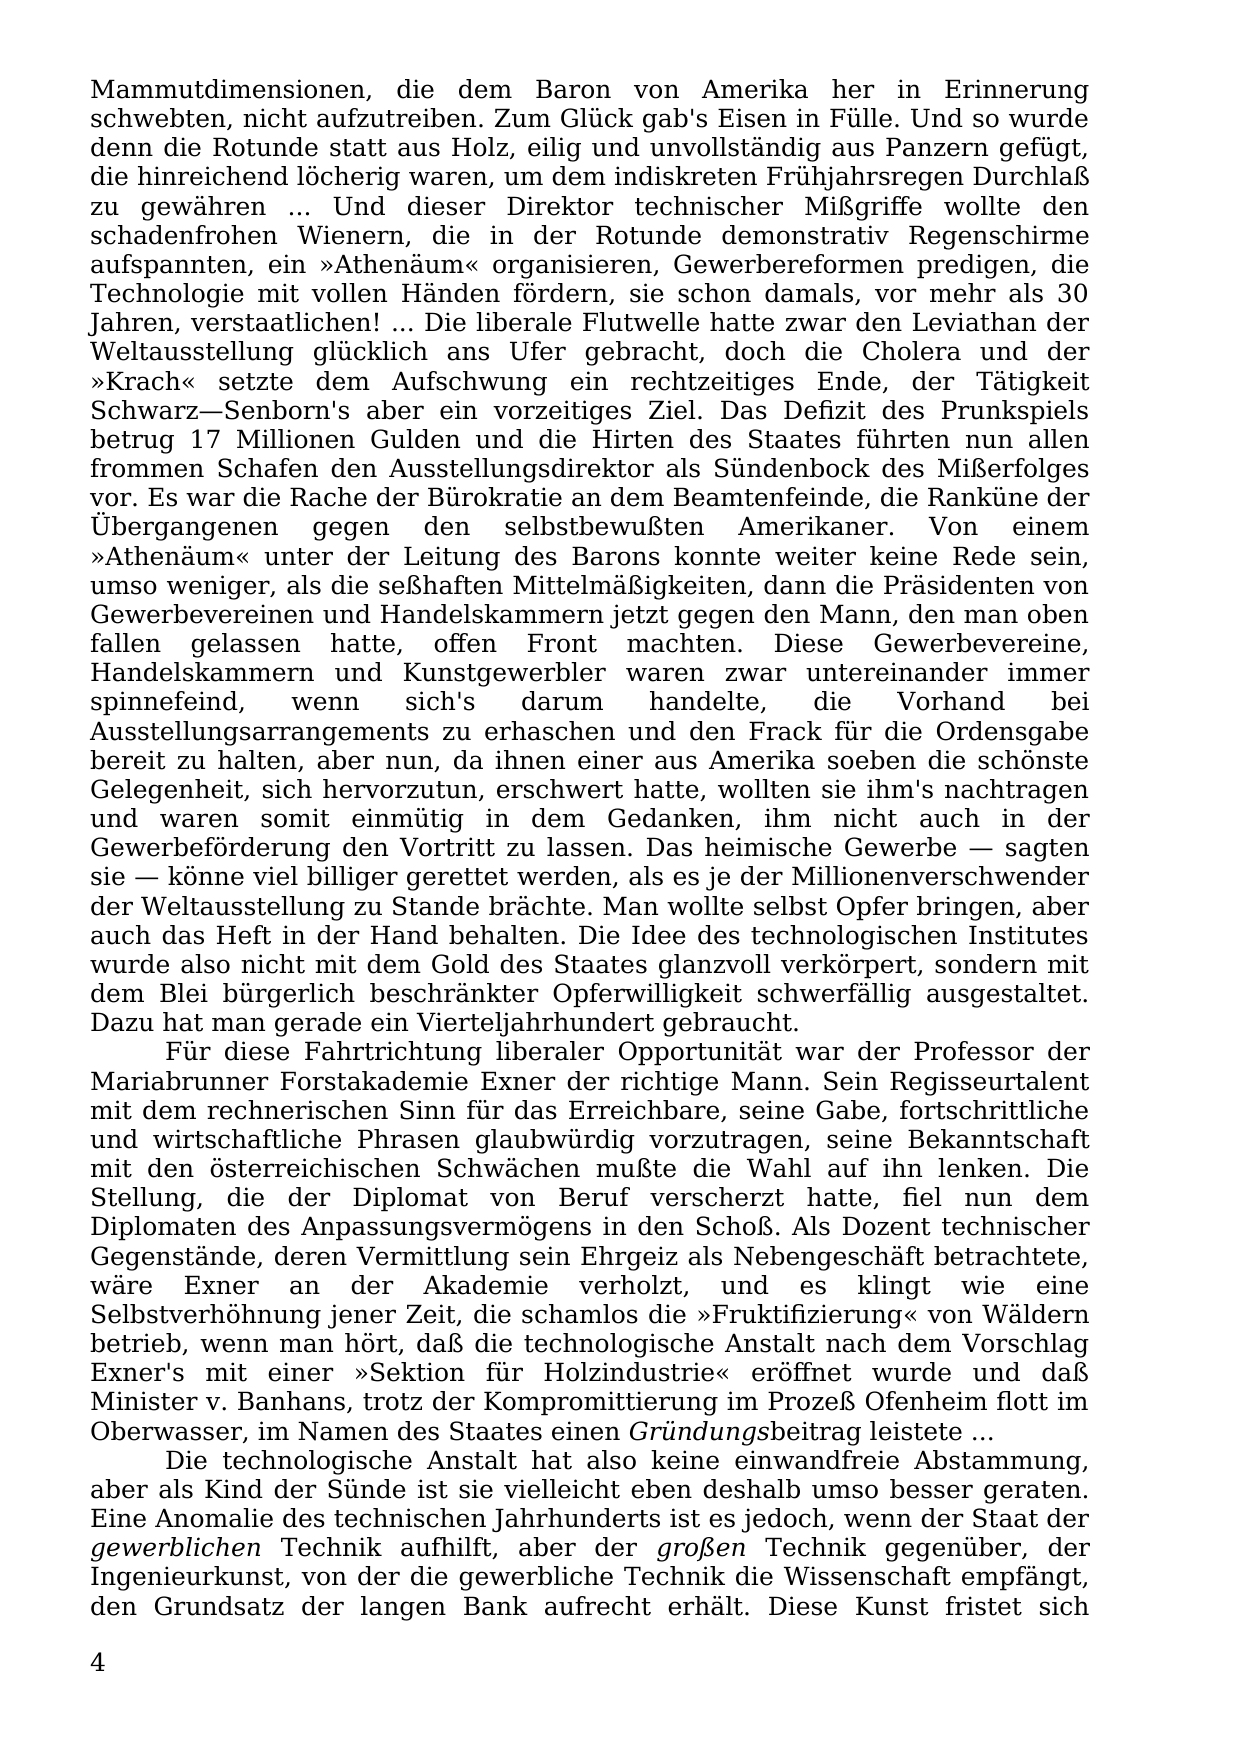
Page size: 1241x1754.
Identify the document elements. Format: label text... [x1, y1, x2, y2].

text Mammutdimensionen, die dem Baron von Amerika her in Erinnerung schwebten, nicht aufzutreiben. Zum Glück gab's Eisen in Fülle. Und so wurde denn die Rotunde statt aus Holz, eilig und unvollständig aus Panzern gefügt, die hinreichend löcherig waren, um dem indiskreten Frühjahrsregen Durchlaß zu gewähren ... Und dieser Direktor technischer Mißgriffe wollte den schadenfrohen Wienern, die in der Rotunde demonstrativ Regenschirme aufspannten, ein »Athenäum« organisieren, Gewerbereformen predigen, die Technologie mit vollen Händen fördern, sie schon damals, vor mehr als 30 Jahren, verstaatlichen! ... Die liberale Flutwelle hatte zwar den Leviathan der Weltausstellung glücklich ans Ufer gebracht, doch die Cholera und der »Krach« setzte dem Aufschwung ein rechtzeitiges Ende, der Tätigkeit Schwarz—Senborn's aber ein vorzeitiges Ziel. Das Defizit des Prunkspiels betrug 17 Millionen Gulden und die Hirten des Staates führten nun allen frommen Schafen den Ausstellungsdirektor als Sündenbock des Mißerfolges vor. Es war die Rache der Bürokratie an dem Beamtenfeinde, die Ranküne der Übergangenen gegen den selbstbewußten Amerikaner. Von einem »Athenäum« unter der Leitung des Barons konnte weiter keine Rede sein, umso weniger, als die seßhaften Mittelmäßigkeiten, dann die Präsidenten von Gewerbevereinen und Handelskammern jetzt gegen den Mann, den man oben fallen gelassen hatte, offen Front machten. Diese Gewerbevereine, Handelskammern und Kunstgewerbler waren zwar untereinander immer spinnefeind, wenn sich's darum handelte, die Vorhand bei Ausstellungsarrangements zu erhaschen und den Frack für die Ordensgabe bereit zu halten, aber nun, da ihnen einer aus Amerika soeben die schönste Gelegenheit, sich hervorzutun, erschwert hatte, wollten sie ihm's nachtragen und waren somit einmütig in dem Gedanken, ihm nicht auch in der Gewerbeförderung den Vortritt zu lassen. Das heimische Gewerbe — sagten sie — könne viel billiger gerettet werden, als es je der Millionenverschwender der Weltausstellung zu Stande brächte. Man wollte selbst Opfer bringen, aber auch das Heft in der Hand behalten. Die Idee des technologischen Institutes wurde also nicht mit dem Gold des Staates glanzvoll verkörpert, sondern mit dem Blei bürgerlich beschränkter Opferwilligkeit schwerfällig ausgestaltet. Dazu hat man gerade ein Vierteljahrhundert gebraucht. [90, 75, 1091, 1037]
text Für diese Fahrtrichtung liberaler Opportunität war der Professor der Mariabrunner Forstakademie Exner der richtige Mann. Sein Regisseurtalent mit dem rechnerischen Sinn für das Erreichbare, seine Gabe, fortschrittliche und wirtschaftliche Phrasen glaubwürdig vorzutragen, seine Bekanntschaft mit den österreichischen Schwächen mußte die Wahl auf ihn lenken. Die Stellung, die der Diplomat von Beruf verscherzt hatte, fiel nun dem Diplomaten des Anpassungsvermögens in den Schoß. Als Dozent technischer Gegenstände, deren Vermittlung sein Ehrgeiz als Nebengeschäft betrachtete, wäre Exner an der Akademie verholzt, und es klingt wie eine Selbstverhöhnung jener Zeit, die schamlos die »Fruktifizierung« von Wäldern betrieb, wenn man hört, daß die technologische Anstalt nach dem Vorschlag Exner's mit einer »Sektion für Holzindustrie« eröffnet wurde und daß Minister v. Banhans, trotz der Kompromittierung im Prozeß Ofenheim flott im Oberwasser, im Namen des Staates einen Gründungsbeitrag leistete ... [90, 1037, 1091, 1446]
text Die technologische Anstalt hat also keine einwandfreie Abstammung, aber als Kind der Sünde ist sie vielleicht eben deshalb umso besser geraten. Eine Anomalie des technischen Jahrhunderts ist es jedoch, wenn der Staat der gewerblichen Technik aufhilft, aber der großen Technik gegenüber, der Ingenieurkunst, von der die gewerbliche Technik die Wissenschaft empfängt, den Grundsatz der langen Bank aufrecht erhält. Diese Kunst fristet sich [90, 1446, 1091, 1621]
